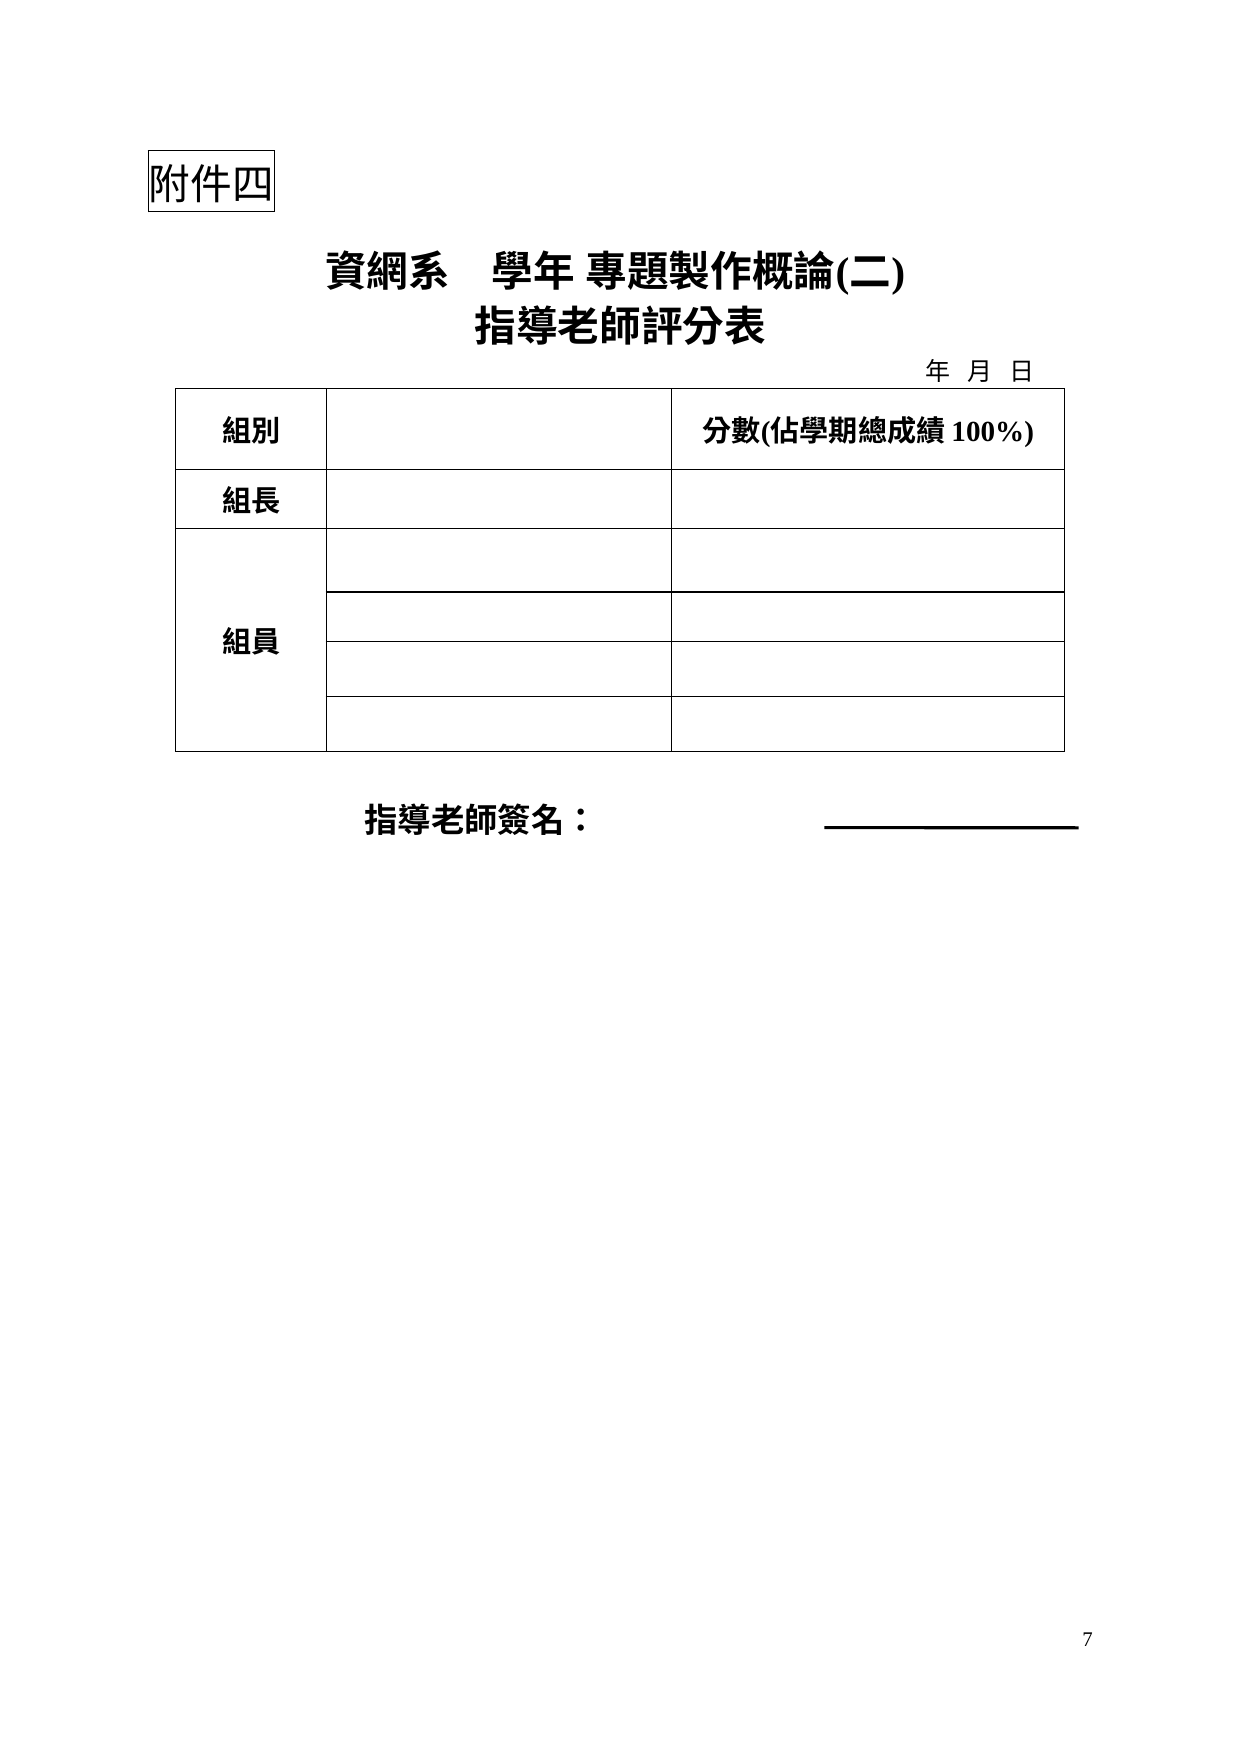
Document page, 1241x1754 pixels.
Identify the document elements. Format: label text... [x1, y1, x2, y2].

table_cell 組長 [176, 470, 326, 528]
table_header [327, 389, 671, 469]
table_cell 組員 [176, 529, 326, 751]
text 指導老師簽名： [148, 793, 1009, 842]
table_cell [672, 697, 1064, 751]
table_cell [672, 470, 1064, 528]
table_cell [672, 529, 1064, 591]
table_cell [327, 470, 671, 528]
text 年 月 日 [166, 352, 1034, 388]
text 資網系 學年 專題製作概論(二) [148, 243, 1092, 298]
table_header 分數(佔學期總成績100%) [672, 389, 1064, 469]
table_cell [672, 593, 1064, 641]
text 指導老師評分表 [148, 298, 1092, 352]
text 附件四 [149, 151, 274, 211]
table_cell [327, 593, 671, 641]
table_cell [672, 642, 1064, 696]
table_cell [327, 529, 671, 591]
table_header 組別 [176, 389, 326, 469]
table_cell [327, 697, 671, 751]
text [275, 150, 1092, 212]
table_cell [327, 642, 671, 696]
